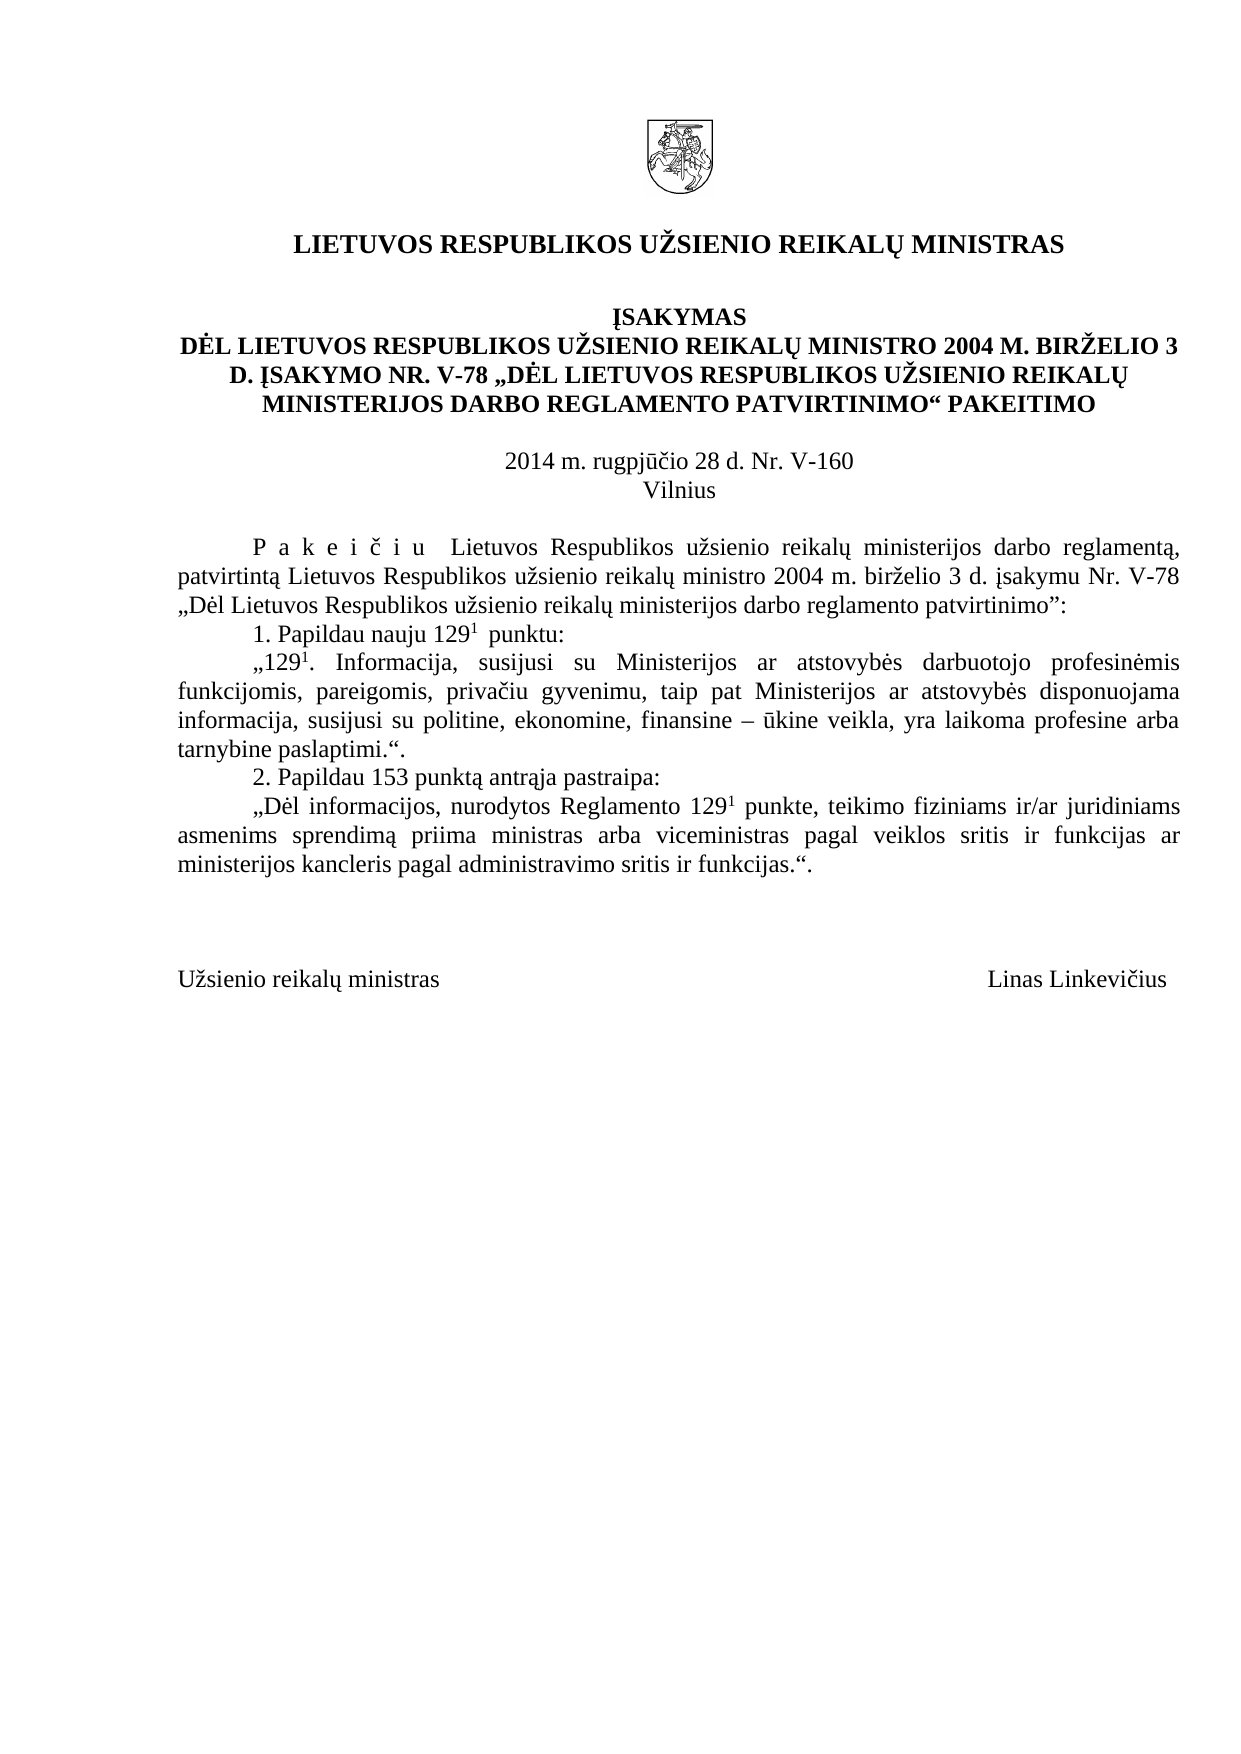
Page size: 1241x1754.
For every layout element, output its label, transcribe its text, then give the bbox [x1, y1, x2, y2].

text „1291. Informacija, susijusi su Ministerijos ar atstovybės darbuotojo profesinėmis funkcijomis, pareigomis, privačiu gyvenimu, taip pat Ministerijos ar atstovybės disponuojama informacija, susijusi su politine, ekonomine, finansine – ūkine veikla, yra laikoma profesine arba tarnybine paslaptimi.“. [177, 647, 1181, 762]
text Užsienio reikalų ministras Linas Linkevičius [177, 964, 1181, 992]
text LIETUVOS RESPUBLIKOS UŽSIENIO REIKALŲ MINISTRAS [177, 228, 1181, 259]
text 1. Papildau nauju 1291 punktu: [177, 619, 1181, 647]
text 2014 m. rugpjūčio 28 d. Nr. V-160 [177, 446, 1181, 475]
text DĖL LIETUVOS RESPUBLIKOS UŽSIENIO REIKALŲ MINISTRO 2004 M. BIRŽELIO 3 D. ĮSAKYMO NR. V-78 „DĖL LIETUVOS RESPUBLIKOS UŽSIENIO REIKALŲ MINISTERIJOS DARBO REGLAMENTO PATVIRTINIMO“ PAKEITIMO [177, 331, 1181, 417]
text Vilnius [177, 475, 1181, 504]
text „Dėl informacijos, nurodytos Reglamento 1291 punkte, teikimo fiziniams ir/ar juridiniams asmenims sprendimą priima ministras arba viceministras pagal veiklos sritis ir funkcijas ar ministerijos kancleris pagal administravimo sritis ir funkcijas.“. [177, 791, 1181, 877]
text 2. Papildau 153 punktą antrąja pastraipa: [177, 762, 1181, 791]
text P a k e i č i u Lietuvos Respublikos užsienio reikalų ministerijos darbo reglamentą, patvirtintą Lietuvos Respublikos užsienio reikalų ministro 2004 m. birželio 3 d. įsakymu Nr. V-78 „Dėl Lietuvos Respublikos užsienio reikalų ministerijos darbo reglamento patvirtinimo”: [177, 532, 1181, 619]
text ĮSAKYMAS [177, 302, 1181, 331]
